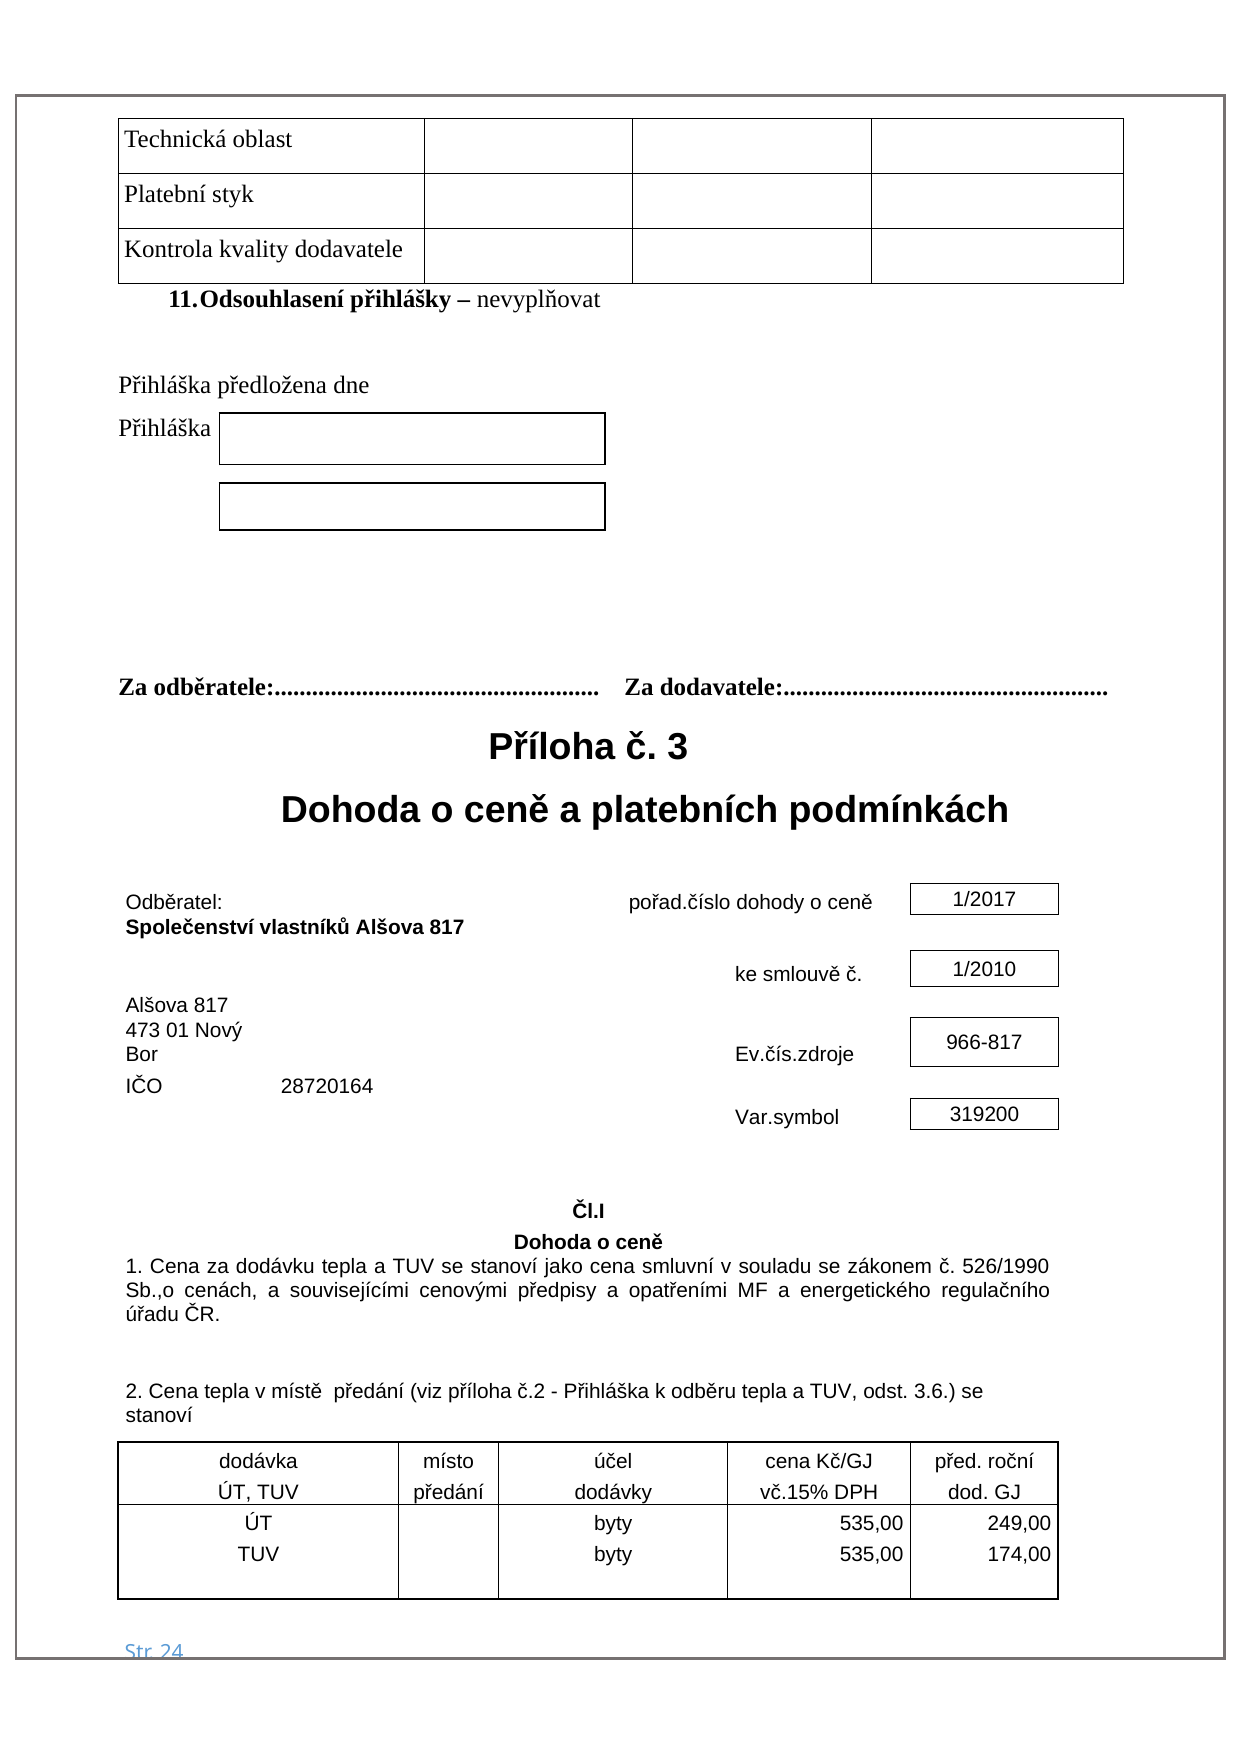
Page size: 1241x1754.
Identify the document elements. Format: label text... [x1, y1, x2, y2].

table_cell [273, 1160, 398, 1191]
table_cell před. roční [911, 1443, 1057, 1472]
table_cell 535,00 [728, 1505, 910, 1535]
table_cell [621, 914, 728, 950]
table_cell [728, 1066, 827, 1097]
table_cell [910, 840, 1058, 883]
table_cell [425, 229, 632, 283]
table_header Přihláška předložena dne [118, 370, 620, 413]
table_cell předání [399, 1473, 498, 1504]
table_cell [398, 840, 498, 883]
table_cell Dohoda o ceně [118, 1223, 1058, 1254]
table_cell IČO [118, 1066, 273, 1097]
table_cell [827, 1160, 910, 1191]
table_cell 1/2017 [911, 884, 1058, 914]
table_cell [910, 987, 1058, 1017]
table_cell 249,00 [911, 1505, 1057, 1535]
table_cell Dohoda o ceně a platebních podmínkách [273, 777, 1058, 840]
table_cell [872, 229, 1123, 283]
table_cell [399, 1535, 498, 1566]
table_cell cena Kč/GJ [728, 1443, 910, 1472]
table_cell [118, 777, 273, 840]
table_cell [273, 986, 398, 1017]
table_cell Kontrola kvality dodavatele [119, 229, 424, 283]
table_cell [633, 229, 871, 283]
table_cell [398, 883, 498, 914]
table_cell [119, 1566, 398, 1597]
table_cell 28720164 [273, 1066, 398, 1097]
table_cell 1. Cena za dodávku tepla a TUV se stanoví jako cena smluvní v souladu se zákonem č. 526/1990 Sb.,o cenách, a souvisejícími cenovými předpisy a opatřeními MF a energetického regulačního úřadu ČR. [118, 1254, 1058, 1347]
table_cell [498, 1098, 621, 1129]
table_cell ÚT, TUV [119, 1473, 398, 1504]
table_cell [398, 1348, 498, 1379]
table_cell [728, 914, 827, 950]
table_cell [827, 1600, 910, 1629]
table_cell Odběratel: [118, 883, 398, 914]
table_cell dodávky [499, 1473, 727, 1504]
table_cell Přihláška odsouhlasena dne [118, 413, 620, 499]
table_cell 319200 [911, 1099, 1058, 1129]
table_cell [273, 1017, 398, 1066]
table_cell [910, 1160, 1058, 1191]
table_cell [621, 840, 728, 883]
table_cell [498, 1017, 621, 1066]
table_cell [273, 1600, 398, 1629]
table_cell Čl.I [118, 1191, 1058, 1222]
table_cell [498, 883, 621, 914]
table_cell [398, 1066, 498, 1097]
table_cell [398, 1160, 498, 1191]
table_cell [621, 1098, 728, 1129]
table_cell [498, 840, 621, 883]
table_cell [398, 1017, 498, 1066]
table_cell [827, 840, 910, 883]
table_cell [498, 1160, 621, 1191]
table_cell [910, 1600, 1058, 1629]
table_cell [398, 1098, 498, 1129]
table_cell [118, 1098, 273, 1129]
table_cell účel [499, 1443, 727, 1472]
table_cell 2. Cena tepla v místě předání (viz příloha č.2 - Přihláška k odběru tepla a TUV, odst. 3.6.) se stanoví [118, 1379, 1058, 1441]
table_cell [872, 174, 1123, 228]
table_cell [498, 1129, 621, 1160]
table_cell [728, 1160, 827, 1191]
table_cell Technická oblast [119, 119, 424, 173]
table_cell [827, 1348, 910, 1379]
table_cell [398, 986, 498, 1017]
table_cell [621, 1348, 728, 1379]
table_cell [910, 915, 1058, 950]
table_cell Var.symbol [728, 1098, 910, 1129]
table_cell [118, 1129, 273, 1160]
table_cell [498, 986, 621, 1017]
table_cell [118, 840, 273, 883]
table_cell [273, 840, 398, 883]
table_cell [728, 1348, 827, 1379]
table_cell [425, 119, 632, 173]
table_cell ÚT [119, 1505, 398, 1535]
table_cell Alšova 817 [118, 986, 273, 1017]
table_cell [728, 986, 827, 1017]
table_cell [728, 1600, 827, 1629]
table_cell [910, 1130, 1058, 1160]
table_cell [621, 1129, 728, 1160]
table_cell [425, 174, 632, 228]
table_cell [399, 1566, 498, 1597]
table_cell [498, 1066, 621, 1097]
table_cell [633, 174, 871, 228]
table_cell [273, 1098, 398, 1129]
table_cell [273, 1348, 398, 1379]
table_cell [621, 1600, 728, 1629]
table_cell [910, 1348, 1058, 1379]
table_cell [728, 1566, 910, 1597]
table_cell [498, 1348, 621, 1379]
table_cell Společenství vlastníků Alšova 817 [118, 914, 621, 986]
table_cell [621, 950, 728, 986]
table_cell [118, 1600, 273, 1629]
table_cell [872, 119, 1123, 173]
table_cell byty [499, 1535, 727, 1566]
text Za odběratele:.................................................... Za dodavatele:.................................................... [118, 672, 1122, 700]
table_cell [633, 119, 871, 173]
table_cell pořad.číslo dohody o ceně [621, 883, 910, 914]
table_cell TUV [119, 1535, 398, 1566]
table_cell [621, 1017, 728, 1066]
table_cell ke smlouvě č. [728, 950, 910, 986]
table_cell [621, 1066, 728, 1097]
table_cell dod. GJ [911, 1473, 1057, 1504]
table_cell 535,00 [728, 1535, 910, 1566]
table_header Příloha č. 3 [118, 715, 1058, 777]
table_header Přihláška předložena dne [220, 414, 604, 464]
table_cell byty [499, 1505, 727, 1535]
table_cell Platební styk [119, 174, 424, 228]
table_cell [498, 1600, 621, 1629]
table_cell [910, 1067, 1058, 1097]
table_cell [621, 986, 728, 1017]
table_cell 174,00 [911, 1535, 1057, 1566]
table_cell [118, 1160, 273, 1191]
table_cell [728, 1129, 827, 1160]
table_cell [398, 1129, 498, 1160]
table_cell dodávka [119, 1443, 398, 1472]
table_cell [399, 1505, 498, 1535]
table_cell [827, 986, 910, 1017]
table_cell [118, 1348, 273, 1379]
table_cell [827, 1129, 910, 1160]
table_cell [911, 1566, 1057, 1597]
table_cell [273, 1129, 398, 1160]
table_cell místo [399, 1443, 498, 1472]
table_cell [398, 1600, 498, 1629]
list Odsouhlasení přihlášky – nevyplňovat [162, 284, 1122, 356]
table_cell [621, 1160, 728, 1191]
table_cell 473 01 Nový Bor [118, 1017, 273, 1066]
table_cell [827, 1066, 910, 1097]
table_cell [827, 914, 910, 950]
table_cell 1/2010 [911, 951, 1058, 986]
table_cell vč.15% DPH [728, 1473, 910, 1504]
table_cell [728, 840, 827, 883]
table_cell 966-817 [911, 1018, 1058, 1066]
table_cell Ev.čís.zdroje [728, 1017, 910, 1066]
table_cell [499, 1566, 727, 1597]
table_cell Přihláška odsouhlasena dne [220, 484, 604, 529]
